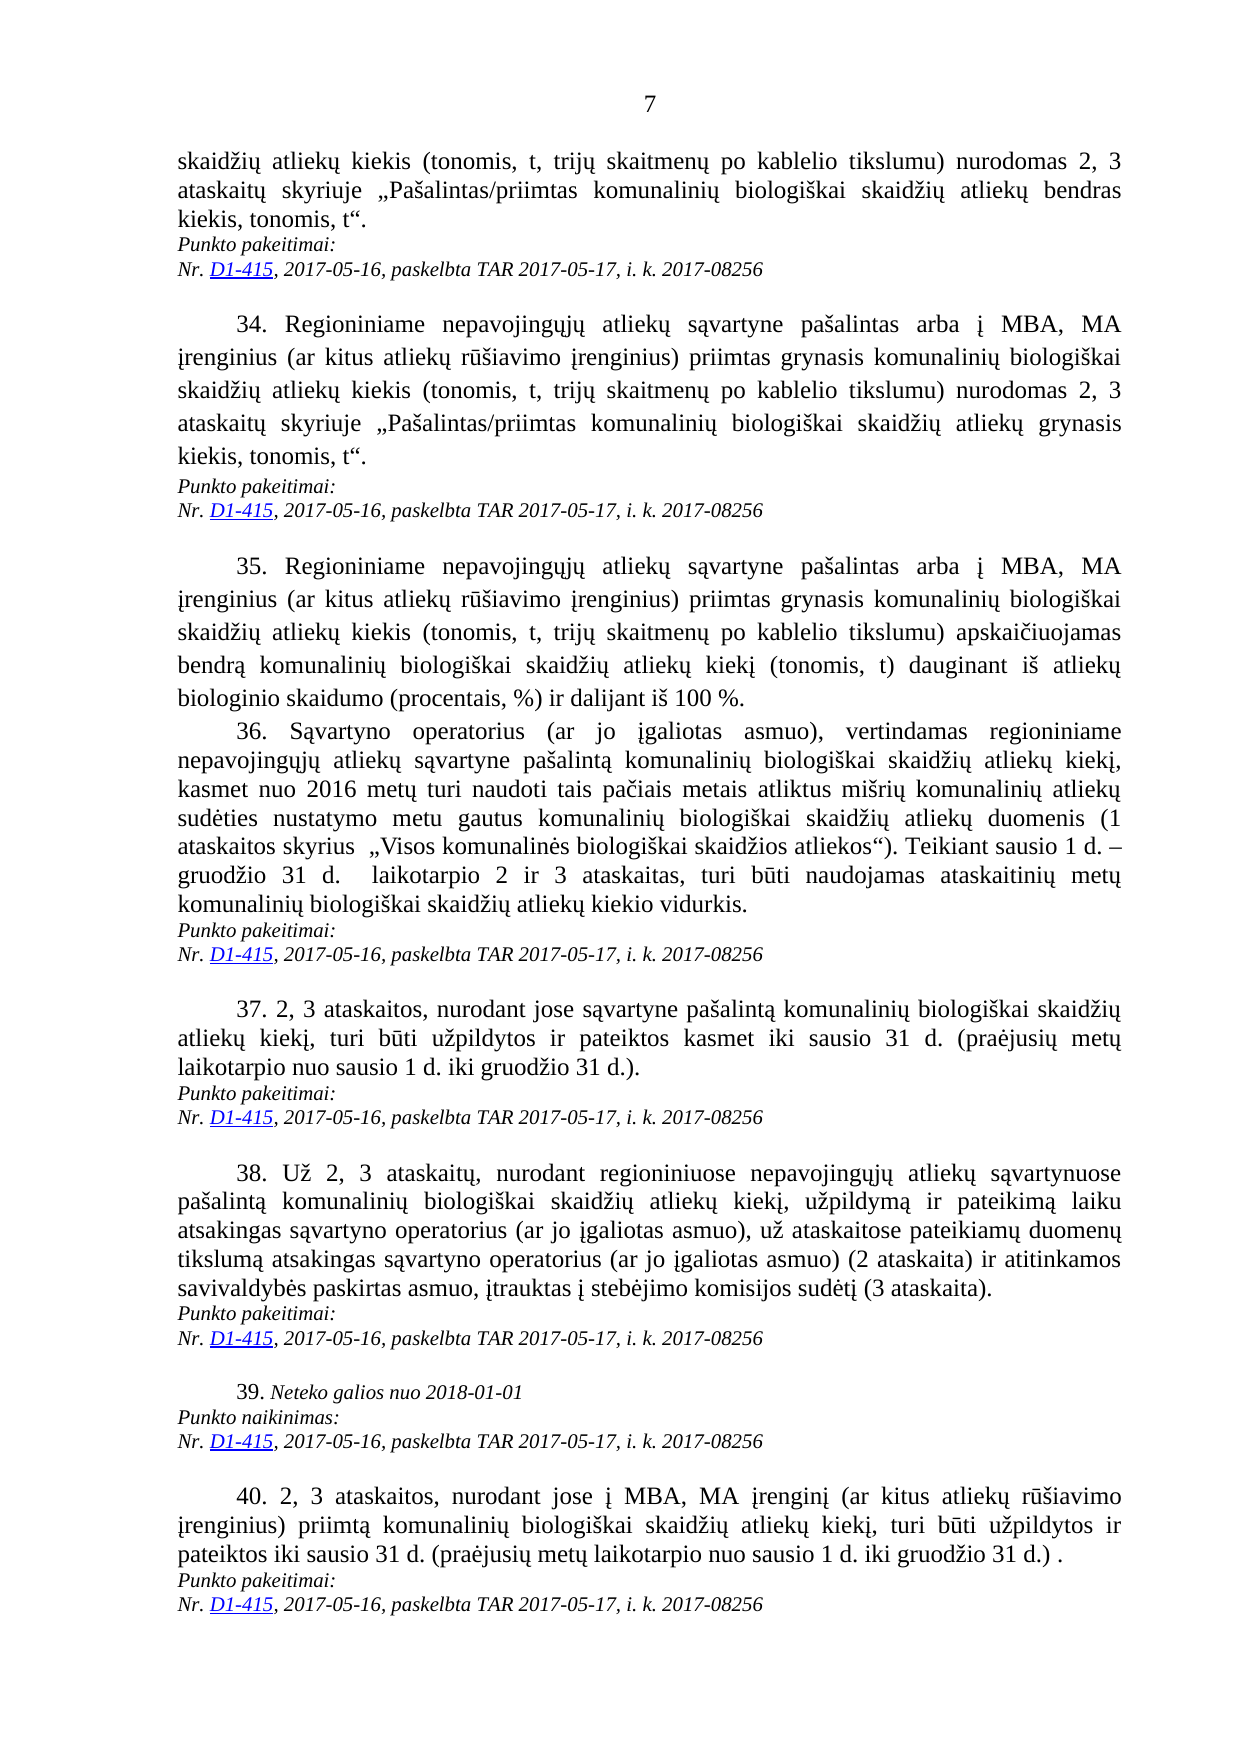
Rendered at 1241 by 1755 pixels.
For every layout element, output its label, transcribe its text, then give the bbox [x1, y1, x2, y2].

text Punkto pakeitimai: [177, 918, 1122, 942]
text Nr. D1-415, 2017-05-16, paskelbta TAR 2017-05-17, i. k. 2017-08256 [177, 1105, 1122, 1129]
text Nr. D1-415, 2017-05-16, paskelbta TAR 2017-05-17, i. k. 2017-08256 [177, 1429, 1122, 1453]
text Punkto pakeitimai: [177, 1081, 1122, 1105]
text 40. 2, 3 ataskaitos, nurodant jose į MBA, MA įrenginį (ar kitus atliekų rūšiavimo įrenginius) priimtą komunalinių biologiškai skaidžių atliekų kiekį, turi būti užpildytos ir pateiktos iki sausio 31 d. (praėjusių metų laikotarpio nuo sausio 1 d. iki gruodžio 31 d.) . [177, 1481, 1122, 1568]
text Punkto pakeitimai: [177, 1568, 1122, 1592]
text Nr. D1-415, 2017-05-16, paskelbta TAR 2017-05-17, i. k. 2017-08256 [177, 1325, 1122, 1349]
text skaidžių atliekų kiekis (tonomis, t, trijų skaitmenų po kablelio tikslumu) nurodomas 2, 3 ataskaitų skyriuje „Pašalintas/priimtas komunalinių biologiškai skaidžių atliekų bendras kiekis, tonomis, t“. [177, 146, 1122, 232]
text 34. Regioniniame nepavojingųjų atliekų sąvartyne pašalintas arba į MBA, MA įrenginius (ar kitus atliekų rūšiavimo įrenginius) priimtas grynasis komunalinių biologiškai skaidžių atliekų kiekis (tonomis, t, trijų skaitmenų po kablelio tikslumu) nurodomas 2, 3 ataskaitų skyriuje „Pašalintas/priimtas komunalinių biologiškai skaidžių atliekų grynasis kiekis, tonomis, t“. [177, 309, 1122, 470]
text 36. Sąvartyno operatorius (ar jo įgaliotas asmuo), vertindamas regioniniame nepavojingųjų atliekų sąvartyne pašalintą komunalinių biologiškai skaidžių atliekų kiekį, kasmet nuo 2016 metų turi naudoti tais pačiais metais atliktus mišrių komunalinių atliekų sudėties nustatymo metu gautus komunalinių biologiškai skaidžių atliekų duomenis (1 ataskaitos skyrius „Visos komunalinės biologiškai skaidžios atliekos“). Teikiant sausio 1 d. – gruodžio 31 d. laikotarpio 2 ir 3 ataskaitas, turi būti naudojamas ataskaitinių metų komunalinių biologiškai skaidžių atliekų kiekio vidurkis. [177, 716, 1122, 918]
text 39. Neteko galios nuo 2018-01-01 [177, 1378, 1122, 1404]
text 37. 2, 3 ataskaitos, nurodant jose sąvartyne pašalintą komunalinių biologiškai skaidžių atliekų kiekį, turi būti užpildytos ir pateiktos kasmet iki sausio 31 d. (praėjusių metų laikotarpio nuo sausio 1 d. iki gruodžio 31 d.). [177, 994, 1122, 1081]
text 38. Už 2, 3 ataskaitų, nurodant regioniniuose nepavojingųjų atliekų sąvartynuose pašalintą komunalinių biologiškai skaidžių atliekų kiekį, užpildymą ir pateikimą laiku atsakingas sąvartyno operatorius (ar jo įgaliotas asmuo), už ataskaitose pateikiamų duomenų tikslumą atsakingas sąvartyno operatorius (ar jo įgaliotas asmuo) (2 ataskaita) ir atitinkamos savivaldybės paskirtas asmuo, įtrauktas į stebėjimo komisijos sudėtį (3 ataskaita). [177, 1158, 1122, 1301]
text Nr. D1-415, 2017-05-16, paskelbta TAR 2017-05-17, i. k. 2017-08256 [177, 498, 1122, 522]
text Nr. D1-415, 2017-05-16, paskelbta TAR 2017-05-17, i. k. 2017-08256 [177, 1592, 1122, 1616]
text Nr. D1-415, 2017-05-16, paskelbta TAR 2017-05-17, i. k. 2017-08256 [177, 942, 1122, 966]
text Punkto pakeitimai: [177, 474, 1122, 498]
text Punkto pakeitimai: [177, 1301, 1122, 1325]
text 35. Regioniniame nepavojingųjų atliekų sąvartyne pašalintas arba į MBA, MA įrenginius (ar kitus atliekų rūšiavimo įrenginius) priimtas grynasis komunalinių biologiškai skaidžių atliekų kiekis (tonomis, t, trijų skaitmenų po kablelio tikslumu) apskaičiuojamas bendrą komunalinių biologiškai skaidžių atliekų kiekį (tonomis, t) dauginant iš atliekų biologinio skaidumo (procentais, %) ir dalijant iš 100 %. [177, 551, 1122, 712]
text Punkto pakeitimai: [177, 232, 1122, 256]
text Punkto naikinimas: [177, 1404, 1122, 1429]
text Nr. D1-415, 2017-05-16, paskelbta TAR 2017-05-17, i. k. 2017-08256 [177, 256, 1122, 281]
